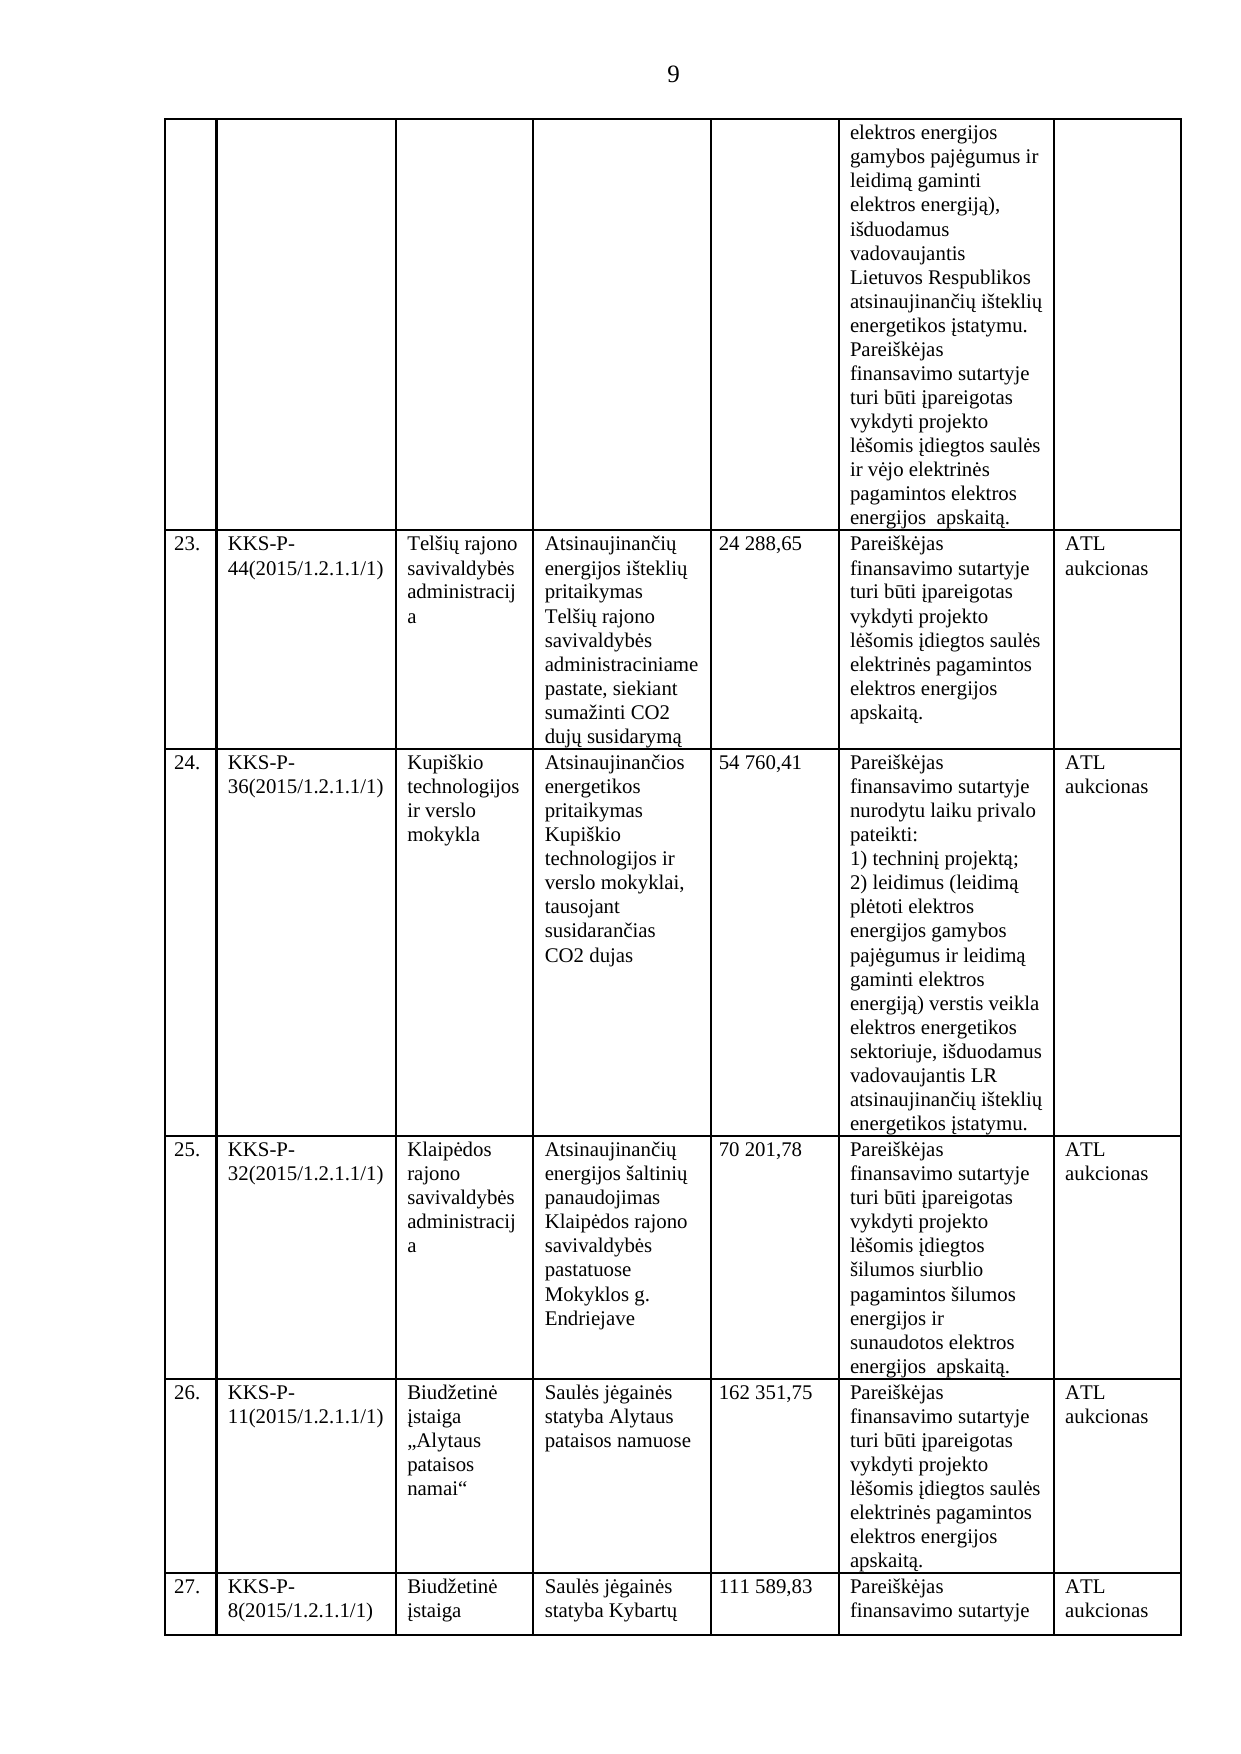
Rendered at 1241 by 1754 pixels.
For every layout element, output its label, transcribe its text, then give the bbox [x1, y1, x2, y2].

table_cell Klaipėdos rajono savivaldybės administracija [397, 1137, 532, 1378]
table_cell KKS-P-11(2015/1.2.1.1/1) [218, 1380, 395, 1572]
table_cell Atsinaujinančių energijos išteklių pritaikymas Telšių rajono savivaldybės administraciniame pastate, siekiant sumažinti CO2 dujų susidarymą [534, 531, 710, 748]
table_cell 25. [166, 1137, 215, 1378]
table_cell ATL aukcionas [1055, 1137, 1180, 1378]
table_cell [1055, 120, 1180, 529]
table_cell Kupiškio technologijos ir verslo mokykla [397, 750, 532, 1135]
table_cell KKS-P-32(2015/1.2.1.1/1) [218, 1137, 395, 1378]
table_cell ATL aukcionas [1055, 1574, 1180, 1634]
table_cell 70 201,78 [712, 1137, 838, 1378]
table_cell Pareiškėjas finansavimo sutartyje [840, 1574, 1053, 1634]
table_cell Atsinaujinančios energetikos pritaikymas Kupiškio technologijos ir verslo mokyklai, tausojant susidarančias CO2 dujas [534, 750, 710, 1135]
table_cell Pareiškėjas finansavimo sutartyje turi būti įpareigotas vykdyti projekto lėšomis įdiegtos saulės elektrinės pagamintos elektros energijos apskaitą. [840, 1380, 1053, 1572]
table_cell Telšių rajono savivaldybės administracija [397, 531, 532, 748]
table_cell Atsinaujinančių energijos šaltinių panaudojimas Klaipėdos rajono savivaldybės pastatuose Mokyklos g. Endriejave [534, 1137, 710, 1378]
table_cell ATL aukcionas [1055, 750, 1180, 1135]
table_cell Saulės jėgainės statyba Kybartų [534, 1574, 710, 1634]
table_cell 162 351,75 [712, 1380, 838, 1572]
table_cell Biudžetinė įstaiga „Alytaus pataisos namai“ [397, 1380, 532, 1572]
table_cell Saulės jėgainės statyba Alytaus pataisos namuose [534, 1380, 710, 1572]
table_cell KKS-P-36(2015/1.2.1.1/1) [218, 750, 395, 1135]
table_cell [166, 120, 215, 529]
table_cell 24 288,65 [712, 531, 838, 748]
table_cell [712, 120, 838, 529]
table_cell Biudžetinė įstaiga [397, 1574, 532, 1634]
table_cell 27. [166, 1574, 215, 1634]
table_cell 54 760,41 [712, 750, 838, 1135]
table_cell Pareiškėjas finansavimo sutartyje turi būti įpareigotas vykdyti projekto lėšomis įdiegtos saulės elektrinės pagamintos elektros energijos apskaitą. [840, 531, 1053, 748]
table_cell 24. [166, 750, 215, 1135]
table_cell Pareiškėjas finansavimo sutartyje nurodytu laiku privalo pateikti: 1) techninį projektą; 2) leidimus (leidimą plėtoti elektros energijos gamybos pajėgumus ir leidimą gaminti elektros energiją) verstis veikla elektros energetikos sektoriuje, išduodamus vadovaujantis LR atsinaujinančių išteklių energetikos įstatymu. [840, 750, 1053, 1135]
table_cell [218, 120, 395, 529]
table_cell elektros energijos gamybos pajėgumus ir leidimą gaminti elektros energiją), išduodamus vadovaujantis Lietuvos Respublikos atsinaujinančių išteklių energetikos įstatymu. Pareiškėjas finansavimo sutartyje turi būti įpareigotas vykdyti projekto lėšomis įdiegtos saulės ir vėjo elektrinės pagamintos elektros energijos apskaitą. [840, 120, 1053, 529]
table_cell [397, 120, 532, 529]
table_cell 26. [166, 1380, 215, 1572]
table_cell 111 589,83 [712, 1574, 838, 1634]
table_cell KKS-P-44(2015/1.2.1.1/1) [218, 531, 395, 748]
table_cell [534, 120, 710, 529]
table_cell Pareiškėjas finansavimo sutartyje turi būti įpareigotas vykdyti projekto lėšomis įdiegtos šilumos siurblio pagamintos šilumos energijos ir sunaudotos elektros energijos apskaitą. [840, 1137, 1053, 1378]
table_cell ATL aukcionas [1055, 1380, 1180, 1572]
table_cell ATL aukcionas [1055, 531, 1180, 748]
table_cell KKS-P-8(2015/1.2.1.1/1) [218, 1574, 395, 1634]
table_cell 23. [166, 531, 215, 748]
